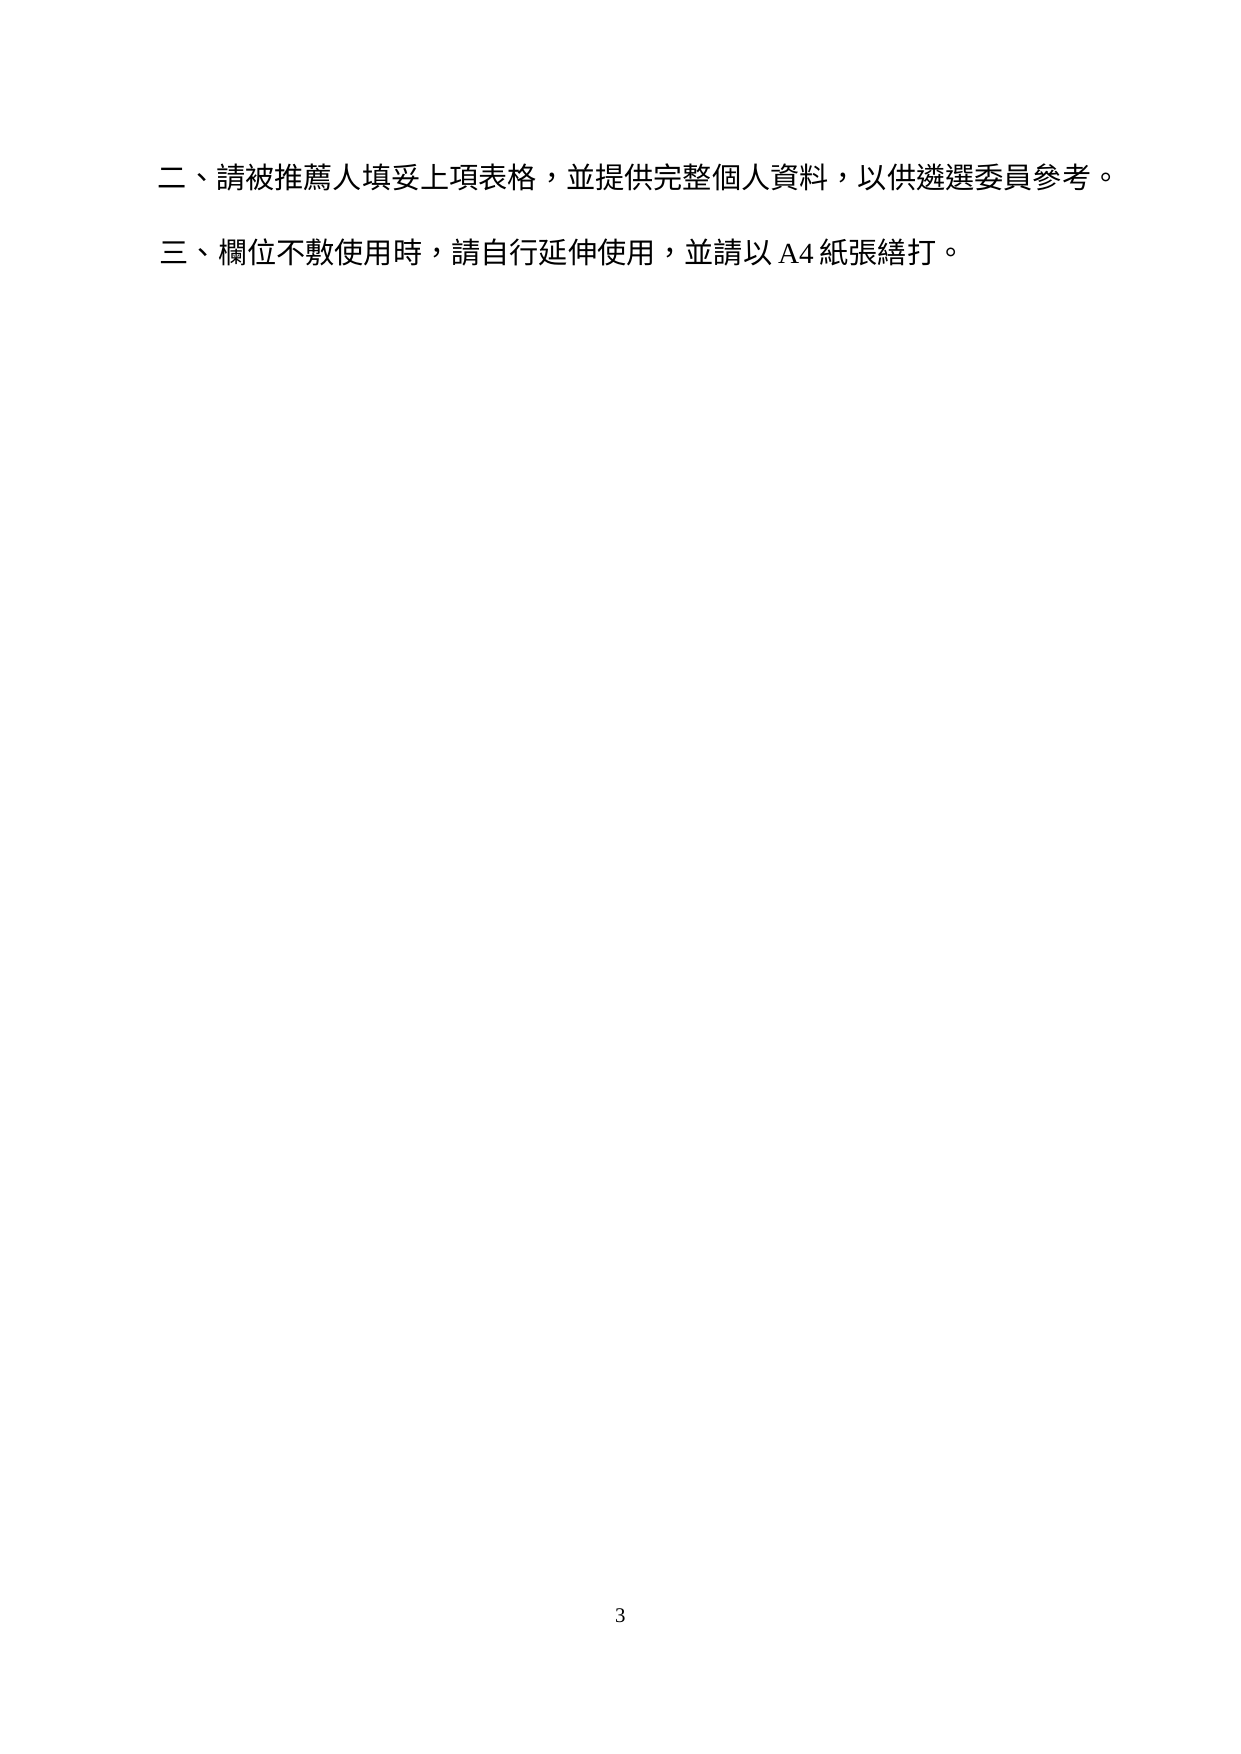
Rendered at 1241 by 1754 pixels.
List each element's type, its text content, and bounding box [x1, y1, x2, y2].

text 三、欄位不敷使用時，請自行延伸使用，並請以A4紙張繕打。 [136, 213, 1104, 288]
text (四)具有卓越的行政能力。 二、請被推薦人填妥上項表格，並提供完整個人資料，以供遴選委員參考。 [136, 138, 1104, 213]
